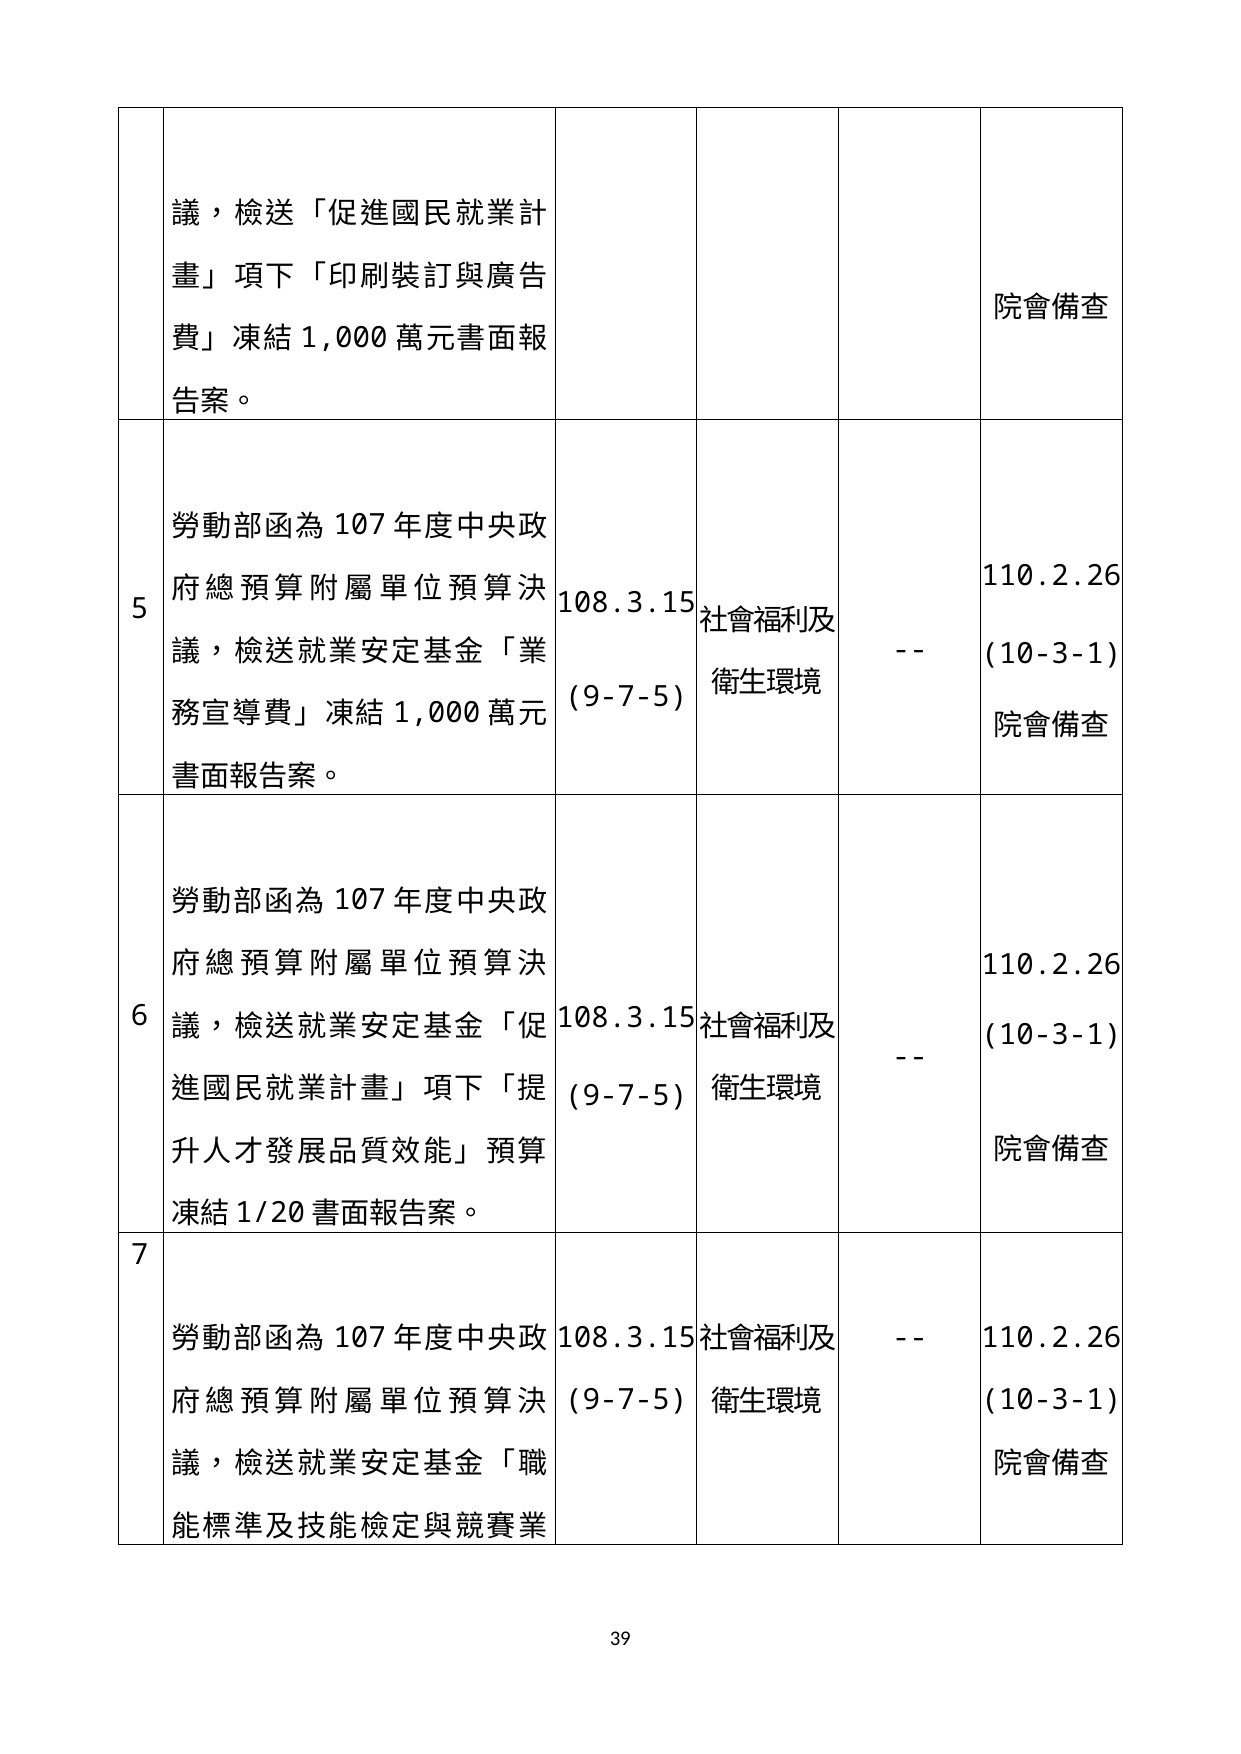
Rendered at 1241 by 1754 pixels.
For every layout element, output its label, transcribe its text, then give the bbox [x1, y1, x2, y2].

table_cell -- [839, 795, 980, 1232]
table_cell -- [839, 420, 980, 794]
table_cell [119, 108, 163, 419]
table_cell 議，檢送「促進國民就業計畫」項下「印刷裝訂與廣告費」凍結1,000萬元書面報告案。 [164, 108, 555, 419]
table_cell 108.3.15 (9-7-5) [556, 795, 696, 1232]
table_cell [556, 108, 696, 419]
table_cell 社會福利及衛生環境 [697, 795, 838, 1232]
table_cell 勞動部函為107年度中央政府總預算附屬單位預算決議，檢送就業安定基金「促進國民就業計畫」項下「提升人才發展品質效能」預算凍結1/20書面報告案。 [164, 795, 555, 1232]
table_cell 108.3.15 (9-7-5) [556, 1233, 696, 1544]
table_cell -- [839, 108, 980, 419]
table_cell [697, 108, 838, 419]
table_cell 勞動部函為107年度中央政府總預算附屬單位預算決議，檢送就業安定基金「職能標準及技能檢定與競賽業 [164, 1233, 555, 1544]
table_cell 110.2.26 (10-3-1) 院會備查 [981, 795, 1122, 1232]
table_cell 社會福利及衛生環境 [697, 1233, 838, 1544]
table_cell 社會福利及衛生環境 [697, 420, 838, 794]
table_cell [119, 420, 163, 794]
table_cell 勞動部函為107年度中央政府總預算附屬單位預算決議，檢送就業安定基金「業務宣導費」凍結1,000萬元書面報告案。 [164, 420, 555, 794]
table_cell [119, 795, 163, 1232]
table_cell -- [839, 1233, 980, 1544]
table_cell 110.2.26 (10-3-1) 院會備查 [981, 1233, 1122, 1544]
table_cell 108.3.15 (9-7-5) [556, 420, 696, 794]
table_cell 院會備查 [981, 108, 1122, 419]
table_cell [119, 1233, 163, 1544]
table_cell 110.2.26 (10-3-1) 院會備查 [981, 420, 1122, 794]
